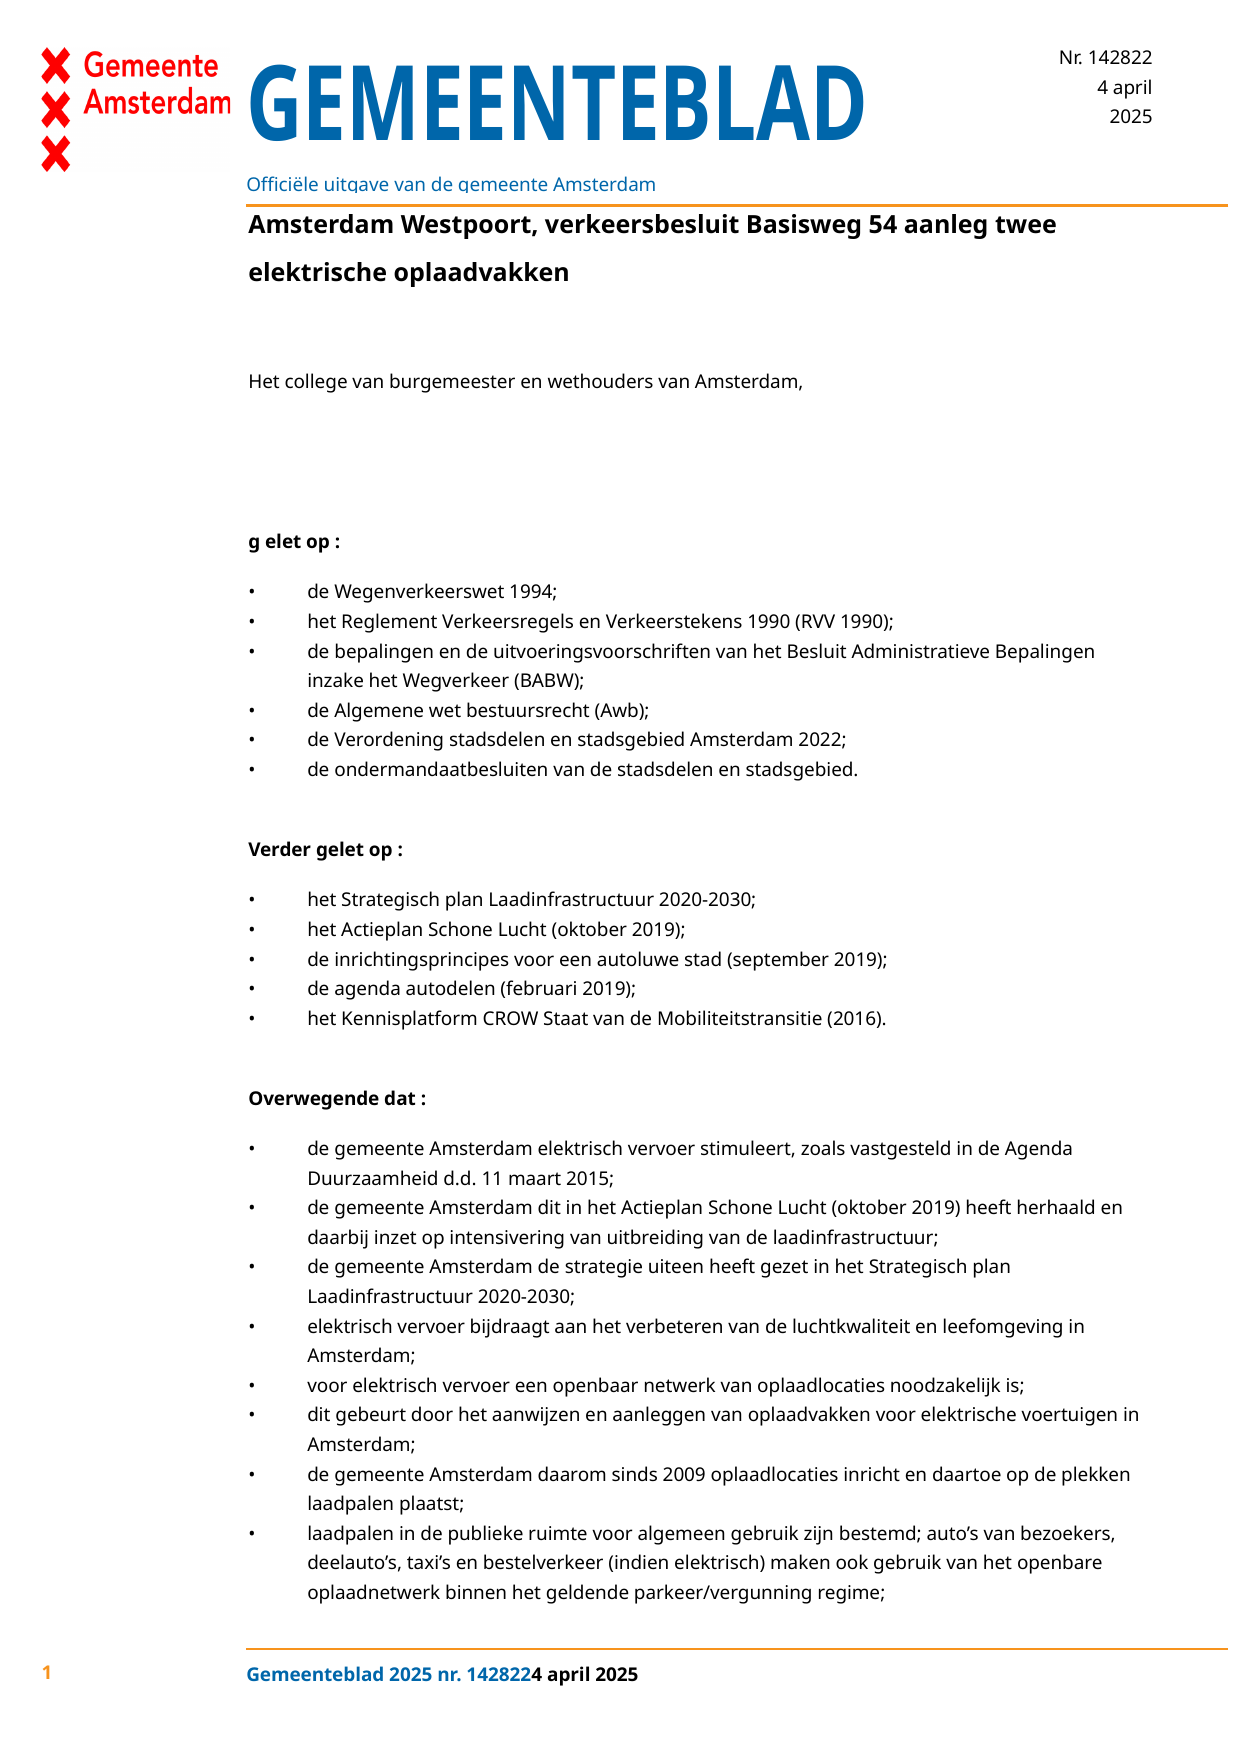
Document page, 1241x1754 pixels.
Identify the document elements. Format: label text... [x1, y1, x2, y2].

list elektrisch vervoer bijdraagt aan het verbeteren van de luchtkwaliteit en leefomgeving in Amsterdam; [248, 1313, 1152, 1368]
text Overwegende dat : [248, 1085, 1152, 1111]
list de bepalingen en de uitvoeringsvoorschriften van het Besluit Administratieve Bepalingen inzake het Wegverkeer (BABW); [248, 638, 1152, 693]
text Verder gelet op : [248, 836, 1152, 862]
list de Algemene wet bestuursrecht (Awb); [248, 697, 1152, 723]
picture [41, 47, 231, 172]
list de Verordening stadsdelen en stadsgebied Amsterdam 2022; [248, 727, 1152, 752]
list de gemeente Amsterdam de strategie uiteen heeft gezet in het Strategisch plan Laadinfrastructuur 2020-2030; [248, 1254, 1152, 1309]
text Het college van burgemeester en wethouders van Amsterdam, [248, 368, 1152, 394]
text Amsterdam Westpoort, verkeersbesluit Basisweg 54 aanleg twee elektrische oplaadvakken [248, 207, 1152, 288]
list de Wegenverkeerswet 1994; [248, 579, 1152, 604]
text g elet op : [248, 528, 1152, 554]
list het Reglement Verkeersregels en Verkeerstekens 1990 (RVV 1990); [248, 608, 1152, 634]
list voor elektrisch vervoer een openbaar netwerk van oplaadlocaties noodzakelijk is; [248, 1372, 1152, 1398]
list de gemeente Amsterdam dit in het Actieplan Schone Lucht (oktober 2019) heeft herhaald en daarbij inzet op intensivering van uitbreiding van de laadinfrastructuur; [248, 1194, 1152, 1250]
list het Strategisch plan Laadinfrastructuur 2020-2030; [248, 887, 1152, 912]
list de agenda autodelen (februari 2019); [248, 975, 1152, 1001]
list het Actieplan Schone Lucht (oktober 2019); [248, 916, 1152, 942]
list de inrichtingsprincipes voor een autoluwe stad (september 2019); [248, 946, 1152, 971]
list laadpalen in de publieke ruimte voor algemeen gebruik zijn bestemd; auto’s van bezoekers, deelauto’s, taxi’s en bestelverkeer (indien elektrisch) maken ook gebruik van het openbare oplaadnetwerk binnen het geldende parkeer/vergunning regime; [248, 1520, 1152, 1605]
list het Kennisplatform CROW Staat van de Mobiliteitstransitie (2016). [248, 1005, 1152, 1031]
list de gemeente Amsterdam daarom sinds 2009 oplaadlocaties inricht en daartoe op de plekken laadpalen plaatst; [248, 1461, 1152, 1516]
list de gemeente Amsterdam elektrisch vervoer stimuleert, zoals vastgesteld in de Agenda Duurzaamheid d.d. 11 maart 2015; [248, 1135, 1152, 1191]
list dit gebeurt door het aanwijzen en aanleggen van oplaadvakken voor elektrische voertuigen in Amsterdam; [248, 1402, 1152, 1457]
list de ondermandaatbesluiten van de stadsdelen en stadsgebied. [248, 756, 1152, 782]
